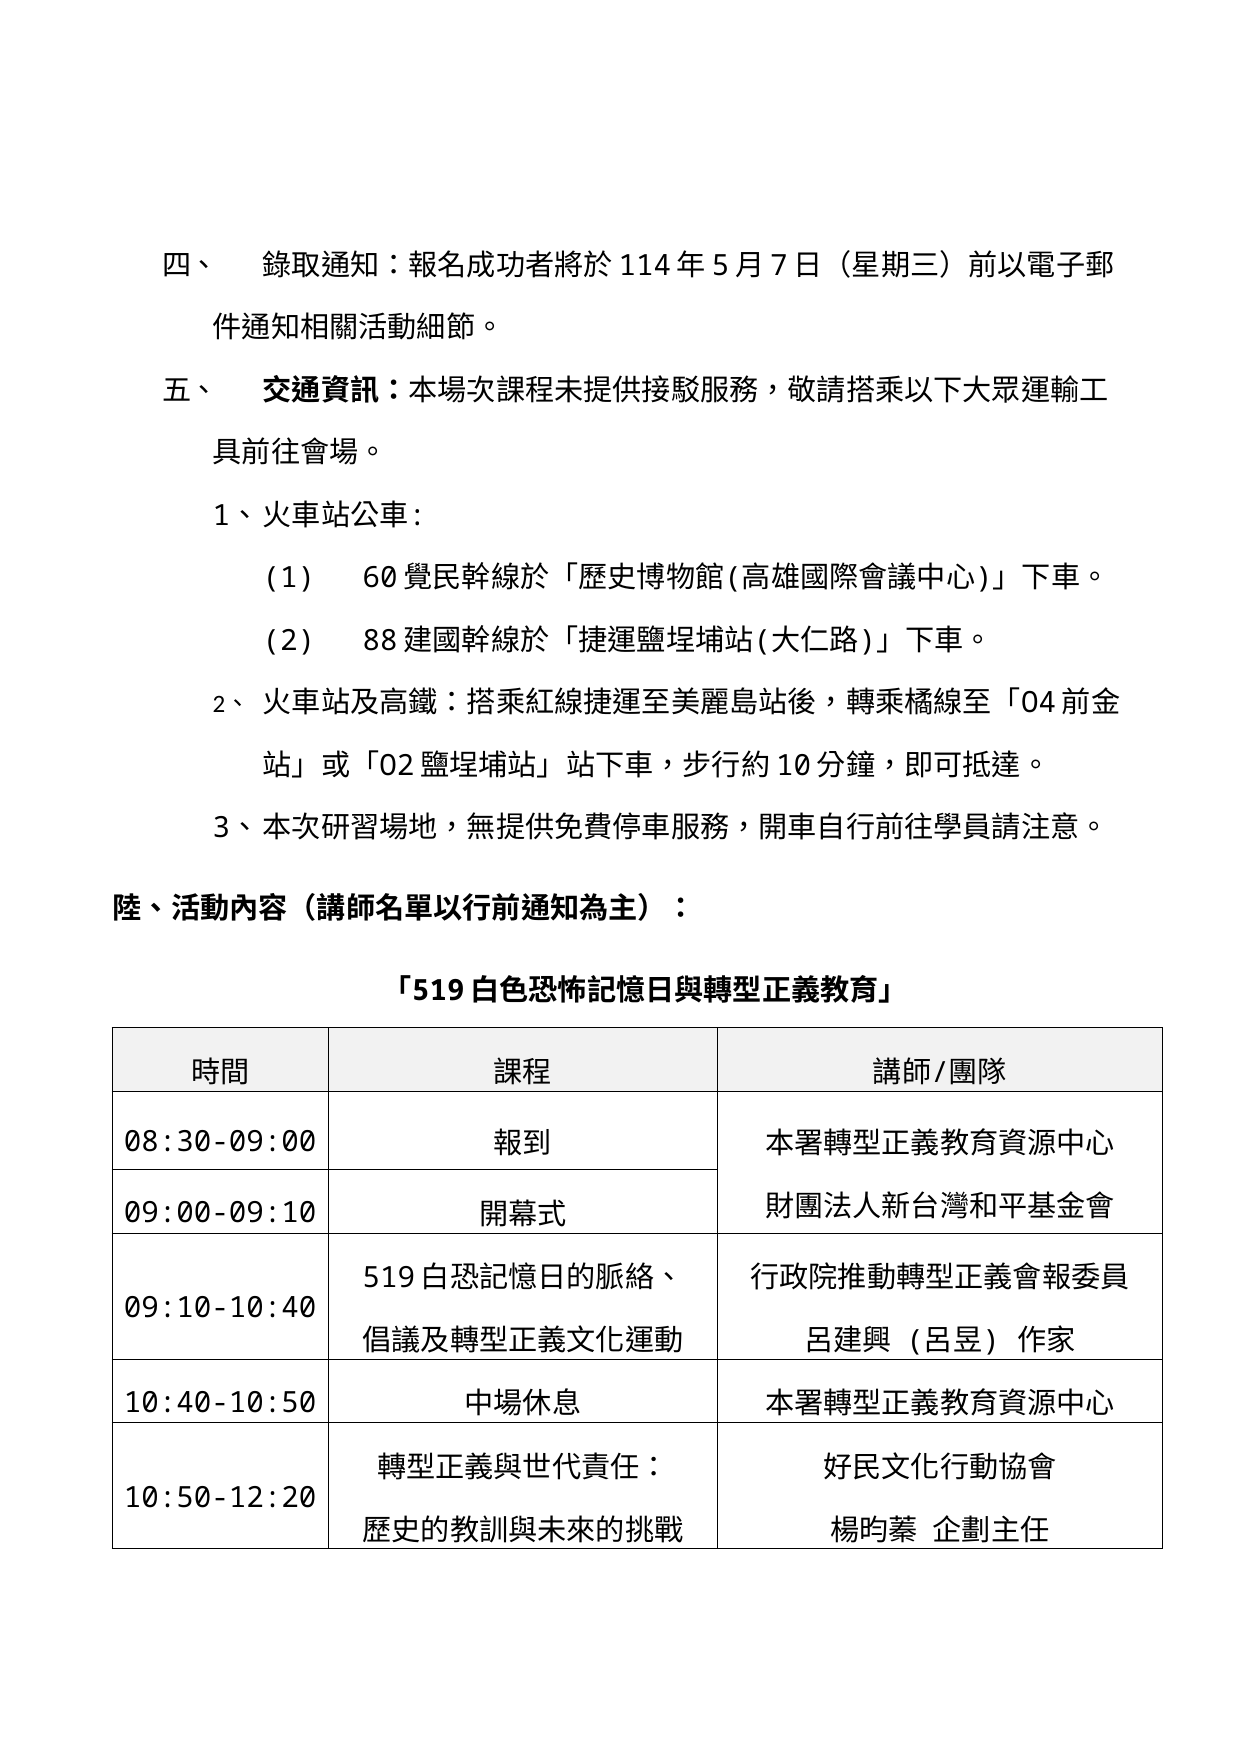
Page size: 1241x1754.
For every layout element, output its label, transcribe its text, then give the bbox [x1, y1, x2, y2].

table_cell 中場休息 [329, 1360, 717, 1422]
text 「519白色恐怖記憶日與轉型正義教育」 [163, 946, 1128, 1008]
table_header 時間 [113, 1028, 328, 1091]
table_cell 本署轉型正義教育資源中心 [718, 1360, 1162, 1422]
table_cell 10:50-12:20 [113, 1423, 328, 1548]
table_cell 好民文化行動協會 楊昀蓁 企劃主任 [718, 1423, 1162, 1548]
table_cell 開幕式 [329, 1170, 717, 1232]
list 火車站公車: [212, 471, 1128, 533]
table_cell 09:00-09:10 [113, 1170, 328, 1232]
table_cell 本署轉型正義教育資源中心 財團法人新台灣和平基金會 [718, 1092, 1162, 1232]
list 錄取通知：報名成功者將於114年5月7日（星期三）前以電子郵件通知相關活動細節。 [162, 221, 1128, 346]
table_header 課程 [329, 1028, 717, 1091]
table_cell 轉型正義與世代責任： 歷史的教訓與未來的挑戰 [329, 1423, 717, 1548]
table_cell 10:40-10:50 [113, 1360, 328, 1422]
table_cell 08:30-09:00 [113, 1092, 328, 1169]
list 交通資訊：本場次課程未提供接駁服務，敬請搭乘以下大眾運輸工具前往會場。 [162, 346, 1128, 471]
table_cell 09:10-10:40 [113, 1234, 328, 1358]
table_header 講師/團隊 [718, 1028, 1162, 1091]
table_cell 519白恐記憶日的脈絡、 倡議及轉型正義文化運動 [329, 1234, 717, 1358]
list 火車站及高鐵：搭乘紅線捷運至美麗島站後，轉乘橘線至「O4前金站」或「O2鹽埕埔站」站下車，步行約10分鐘，即可抵達。 [212, 658, 1128, 783]
table_cell 行政院推動轉型正義會報委員 呂建興 (呂昱) 作家 [718, 1234, 1162, 1358]
list 60覺民幹線於「歷史博物館(高雄國際會議中心)」下車。 [262, 533, 1128, 596]
table_cell 報到 [329, 1092, 717, 1169]
list 88建國幹線於「捷運鹽埕埔站(大仁路)」下車。 [262, 596, 1128, 658]
list 本次研習場地，無提供免費停車服務，開車自行前往學員請注意。 [212, 783, 1128, 846]
list 活動內容（講師名單以行前通知為主）： [112, 864, 1128, 927]
